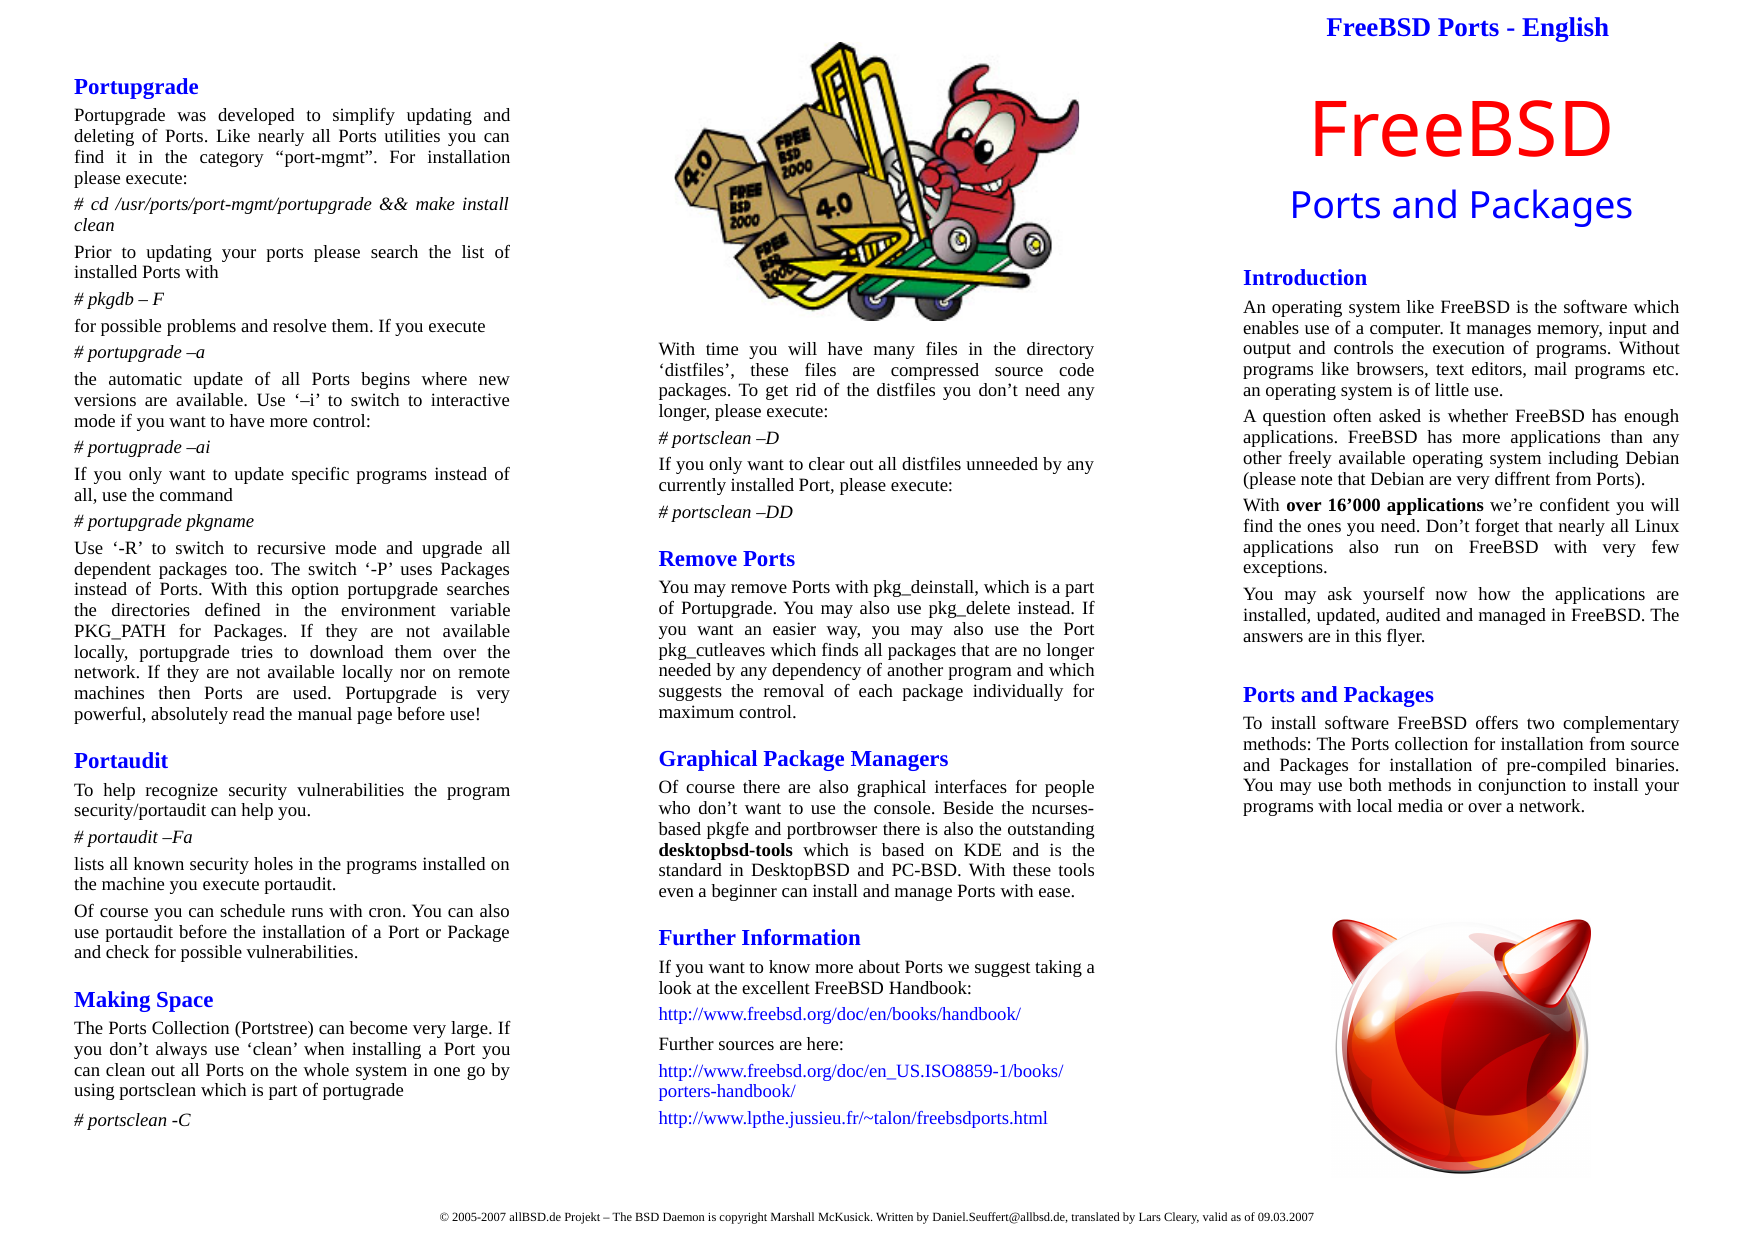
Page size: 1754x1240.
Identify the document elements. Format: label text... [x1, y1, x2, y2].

text You may remove Ports with pkg_deinstall, which is a part of Portupgrade. You may also use pkg_delete instead. If you want an easier way, you may also use the Port pkg_cutleaves which finds all packages that are no longer needed by any dependency of another program and which suggests the removal of each package individually for maximum control. [658, 577, 1095, 722]
text for possible problems and resolve them. If you execute [74, 316, 511, 336]
text # portupgrade –a [74, 342, 511, 363]
text To help recognize security vulnerabilities the program security/portaudit can help you. [74, 779, 511, 821]
subtitle Remove Ports [658, 546, 1095, 571]
subtitle Introduction [1243, 265, 1680, 291]
text Of course you can schedule runs with cron. You can also use portaudit before the installation of a Port or Package and check for possible vulnerabilities. [74, 901, 511, 963]
picture [1331, 918, 1592, 1178]
text If you want to know more about Ports we suggest taking a look at the excellent FreeBSD Handbook: [658, 957, 1095, 998]
text # portaudit –Fa [74, 827, 511, 847]
subtitle Further Information [658, 925, 1095, 951]
text The Ports Collection (Portstree) can become very large. If you don’t always use ‘clean’ when installing a Port you can clean out all Ports on the whole system in one go by using portsclean which is part of portugrade [74, 1018, 511, 1101]
picture [674, 42, 1080, 321]
text the automatic update of all Ports begins where new versions are available. Use ‘–i’ to switch to interactive mode if you want to have more control: [74, 369, 511, 431]
text You may ask yourself now how the applications are installed, updated, audited and managed in FreeBSD. The answers are in this flyer. [1243, 584, 1680, 646]
text http://www.freebsd.org/doc/en/books/handbook/ [658, 1004, 1095, 1025]
title FreeBSD [1243, 74, 1680, 179]
text If you only want to update specific programs instead of all, use the command [74, 464, 511, 505]
text If you only want to clear out all distfiles unneeded by any currently installed Port, please execute: [658, 454, 1095, 496]
text # portsclean –DD [658, 501, 1095, 522]
text To install software FreeBSD offers two complementary methods: The Ports collection for installation from source and Packages for installation of pre-compiled binaries. You may use both methods in conjunction to install your programs with local media or over a network. [1243, 713, 1680, 817]
text A question often asked is whether FreeBSD has enough applications. FreeBSD has more applications than any other freely available operating system including Debian (please note that Debian are very diffrent from Ports). [1243, 406, 1680, 489]
text Ports and Packages [1243, 682, 1680, 707]
text # cd /usr/ports/port-mgmt/portupgrade && make install clean [74, 194, 511, 236]
text # portugprade –ai [74, 437, 511, 458]
text Further sources are here: [658, 1034, 1095, 1054]
text An operating system like FreeBSD is the software which enables use of a computer. It manages memory, input and output and controls the execution of programs. Without programs like browsers, text editors, mail programs etc. an operating system is of little use. [1243, 297, 1680, 400]
text Portupgrade [74, 74, 511, 99]
subtitle Portaudit [74, 748, 511, 773]
text # pkgdb – F [74, 289, 511, 309]
text With time you will have many files in the directory ‘distfiles’, these files are compressed source code packages. To get rid of the distfiles you don’t need any longer, please execute: [658, 74, 1095, 421]
text lists all known security holes in the programs installed on the machine you execute portaudit. [74, 853, 511, 895]
text Portupgrade was developed to simplify updating and deleting of Ports. Like nearly all Ports utilities you can find it in the category “port-mgmt”. For installation please execute: [74, 105, 511, 188]
text # portupgrade pkgname [74, 511, 511, 532]
text # portsclean -C [74, 1110, 511, 1130]
subtitle Making Space [74, 987, 511, 1012]
text Of course there are also graphical interfaces for people who don’t want to use the console. Beside the ncurses-based pkgfe and portbrowser there is also the outstanding desktopbsd-tools which is based on KDE and is the standard in DesktopBSD and PC-BSD. With these tools even a beginner can install and manage Ports with ease. [658, 777, 1095, 902]
text Prior to updating your ports please search the list of installed Ports with [74, 241, 511, 283]
text http://www.lpthe.jussieu.fr/~talon/freebsdports.html [658, 1108, 1095, 1128]
text http://www.freebsd.org/doc/en_US.ISO8859-1/books/porters-handbook/ [658, 1060, 1095, 1102]
subtitle Ports and Packages [1243, 179, 1680, 230]
subtitle Graphical Package Managers [658, 746, 1095, 771]
text With over 16’000 applications we’re confident you will find the ones you need. Don’t forget that nearly all Linux applications also run on FreeBSD with very few exceptions. [1243, 495, 1680, 578]
text Use ‘-R’ to switch to recursive mode and upgrade all dependent packages too. The switch ‘-P’ uses Packages instead of Ports. With this option portupgrade searches the directories defined in the environment variable PKG_PATH for Packages. If they are not available locally, portupgrade tries to download them over the network. If they are not available locally nor on remote machines then Ports are used. Portupgrade is very powerful, absolutely read the manual page before use! [74, 538, 511, 724]
text # portsclean –D [658, 427, 1095, 448]
